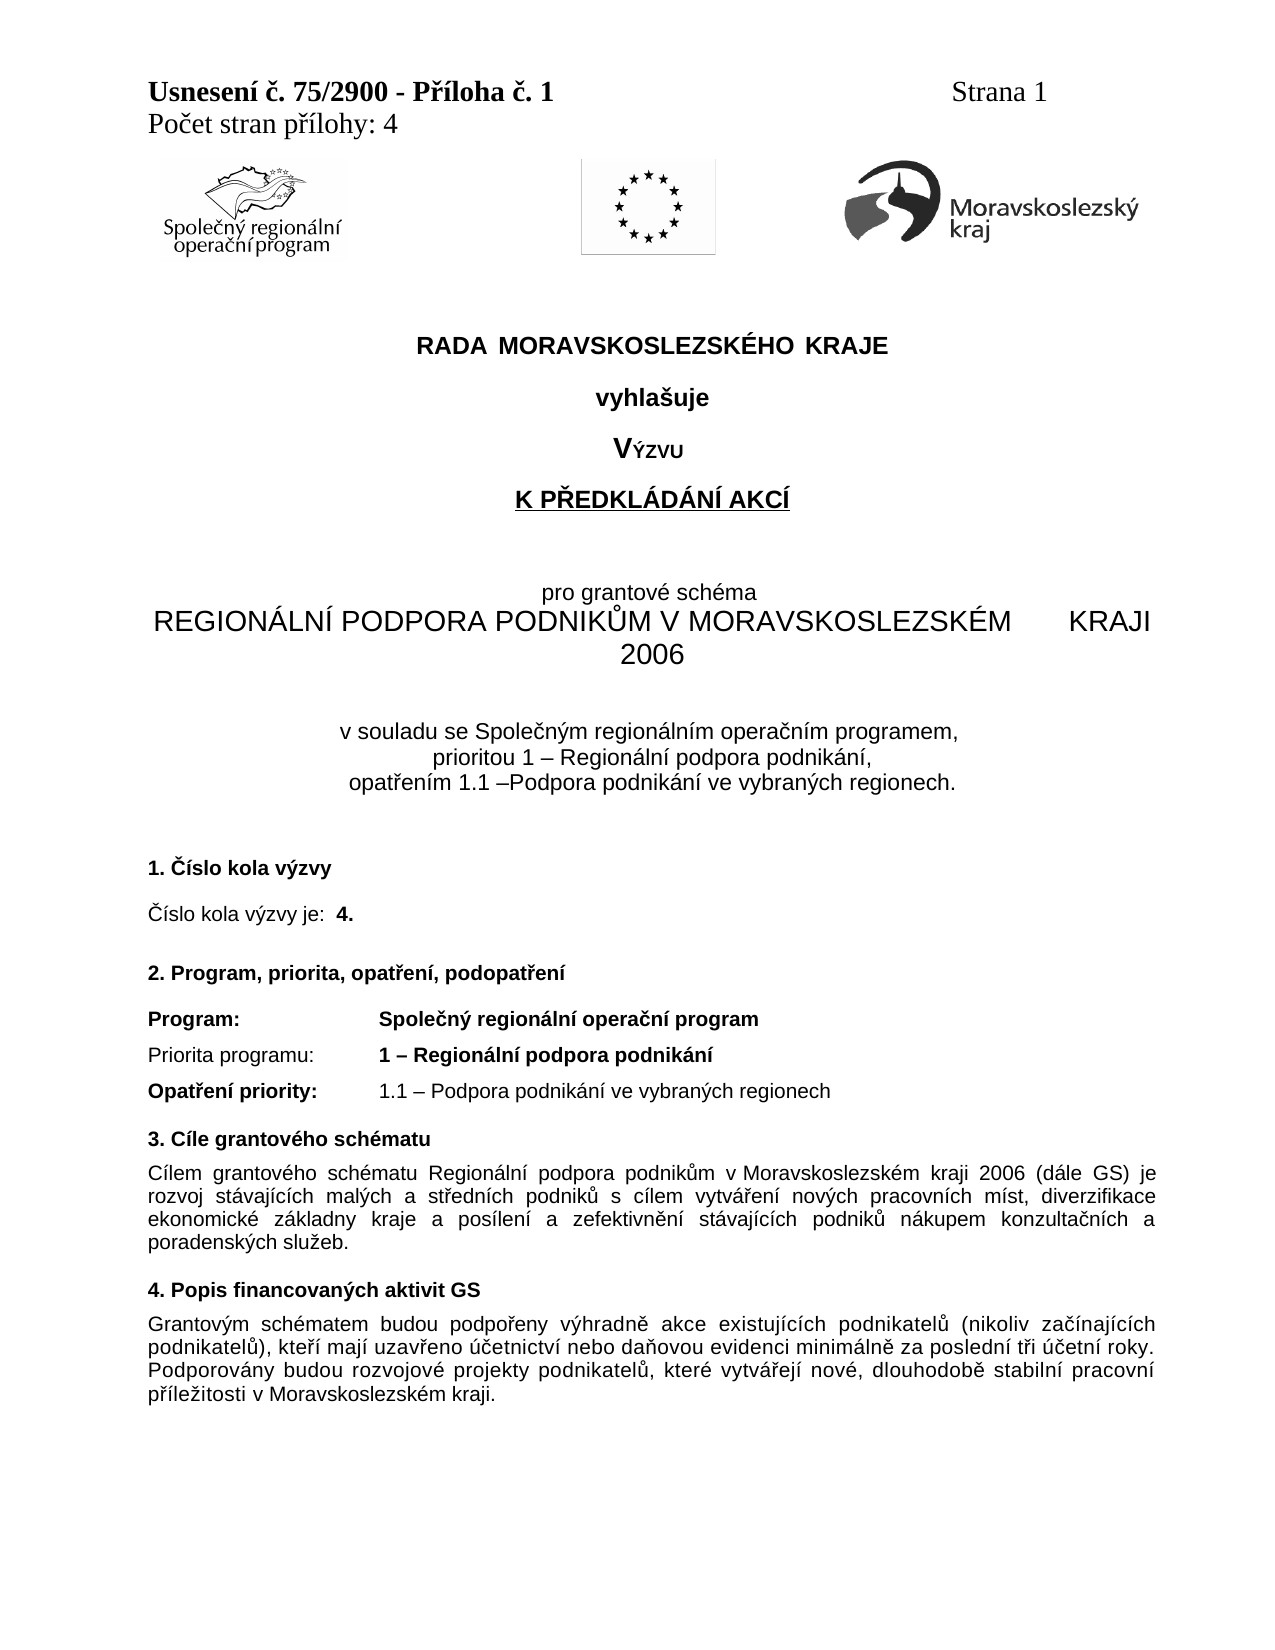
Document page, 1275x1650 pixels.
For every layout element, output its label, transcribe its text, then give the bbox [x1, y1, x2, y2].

text Opatření priority: 1.1 – Podpora podnikání ve vybraných regionech [148, 1079, 1157, 1102]
text Výzvu [148, 432, 1157, 465]
title Priorita programu: 1 – Regionální podpora podnikání [148, 1043, 1157, 1067]
subtitle rada moravskoslezského kraje [148, 321, 1157, 363]
picture [581, 159, 716, 255]
text 4. Popis financovaných aktivit GS [148, 1279, 1120, 1302]
title pro grantové schéma [148, 579, 1157, 605]
title Program: Společný regionální operační program [148, 1008, 1157, 1031]
title REGIONÁLNÍ PODPORA PODNIKŮM V MORAVSKOSLEZSKÉM KRAJI 2006 [148, 605, 1157, 670]
text k předkládání akcí [148, 486, 1157, 514]
title v souladu se Společným regionálním operačním programem, [148, 719, 1157, 744]
title opatřením 1.1 –Podpora podnikání ve vybraných regionech. [148, 770, 1157, 796]
text Číslo kola výzvy je: 4. [148, 903, 1119, 926]
text 2. Program, priorita, opatření, podopatření [148, 962, 1157, 985]
title prioritou 1 – Regionální podpora podnikání, [148, 744, 1157, 770]
text Cílem grantového schématu Regionální podpora podnikům v Moravskoslezském kraji 2006 (dále GS) je rozvoj stávajících malých a středních podniků s cílem vytváření nových pracovních míst, diverzifikace ekonomické základny kraje a posílení a zefektivnění stávajících podniků nákupem konzultačních a poradenských služeb. [148, 1161, 1157, 1254]
text vyhlašuje [148, 383, 1157, 411]
text 1. Číslo kola výzvy [148, 857, 1157, 880]
text Grantovým schématem budou podpořeny výhradně akce existujících podnikatelů (nikoliv začínajících podnikatelů), kteří mají uzavřeno účetnictví nebo daňovou evidenci minimálně za poslední tři účetní roky. Podporovány budou rozvojové projekty podnikatelů, které vytvářejí nové, dlouhodobě stabilní pracovní příležitosti v Moravskoslezském kraji. [148, 1313, 1157, 1406]
text 3. Cíle grantového schématu [148, 1127, 1120, 1151]
